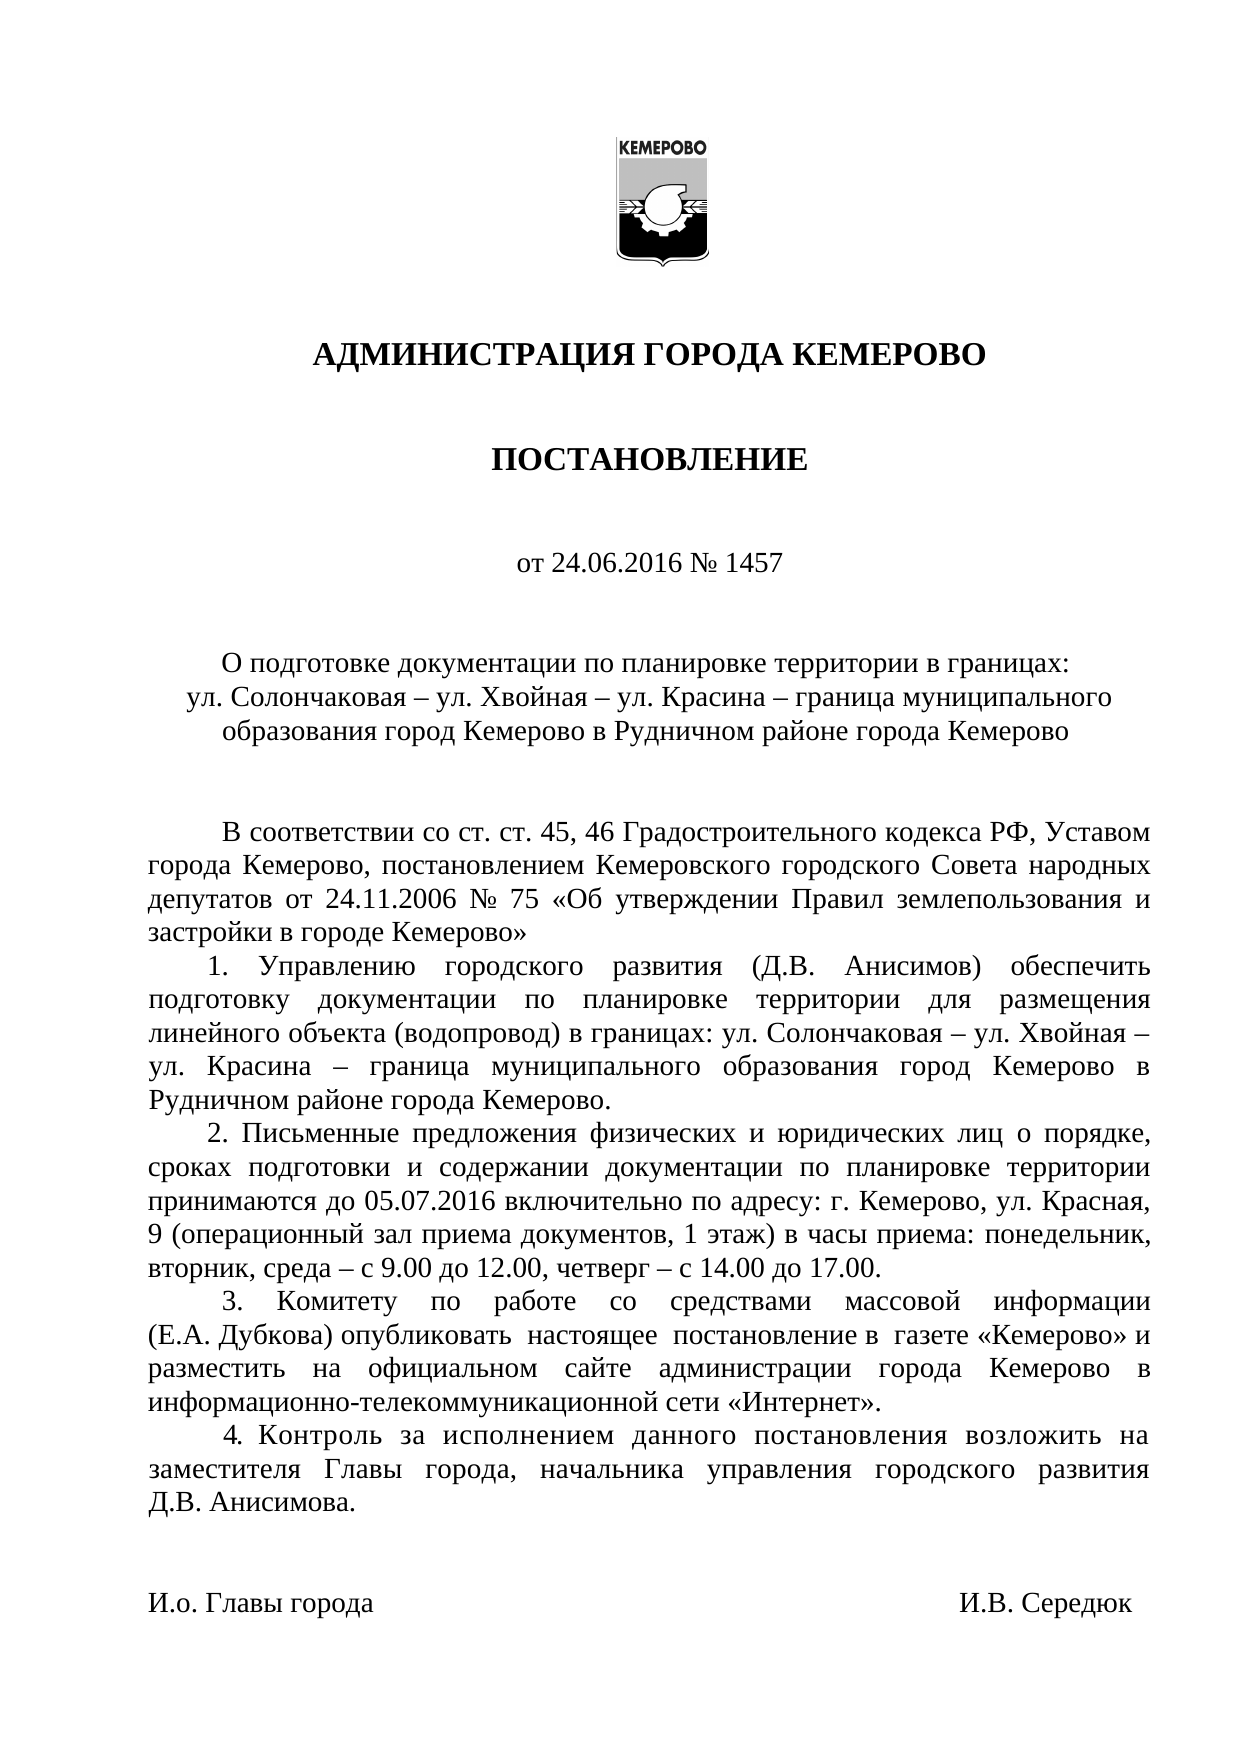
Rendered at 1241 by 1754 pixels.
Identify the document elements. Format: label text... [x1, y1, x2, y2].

text АДМИНИСТРАЦИЯ ГОРОДА КЕМЕРОВО [148, 334, 1152, 372]
text ПОСТАНОВЛЕНИЕ [148, 439, 1152, 478]
text 1. Управлению городского развития (Д.В. Анисимов) обеспечить подготовку документации по планировке территории для размещения линейного объекта (водопровод) в границах: ул. Солончаковая – ул. Хвойная – ул. Красина – граница муниципального образования город Кемерово в Рудничном районе города Кемерово. [148, 948, 1152, 1116]
text от 24.06.2016 № 1457 [148, 545, 1152, 578]
picture [616, 137, 709, 267]
text 4. Контроль за исполнением данного постановления возложить на заместителя Главы города, начальника управления городского развития Д.В. Анисимова. [148, 1417, 1152, 1518]
text И.о. Главы города И.В. Середюк [148, 1585, 1152, 1619]
text О подготовке документации по планировке территории в границах: [148, 646, 1152, 679]
text 3. Комитету по работе со средствами массовой информации (Е.А. Дубкова) опубликовать настоящее постановление в газете «Кемерово» и разместить на официальном сайте администрации города Кемерово в информационно-телекоммуникационной сети «Интернет». [148, 1283, 1152, 1417]
text В соответствии со ст. ст. 45, 46 Градостроительного кодекса РФ, Уставом города Кемерово, постановлением Кемеровского городского Совета народных депутатов от 24.11.2006 № 75 «Об утверждении Правил землепользования и застройки в городе Кемерово» [148, 814, 1152, 948]
text ул. Солончаковая – ул. Хвойная – ул. Красина – граница муниципального образования город Кемерово в Рудничном районе города Кемерово [148, 679, 1152, 746]
text 2. Письменные предложения физических и юридических лиц о порядке, сроках подготовки и содержании документации по планировке территории принимаются до 05.07.2016 включительно по адресу: г. Кемерово, ул. Красная, 9 (операционный зал приема документов, 1 этаж) в часы приема: понедельник, вторник, среда – с 9.00 до 12.00, четверг – с 14.00 до 17.00. [148, 1116, 1152, 1283]
